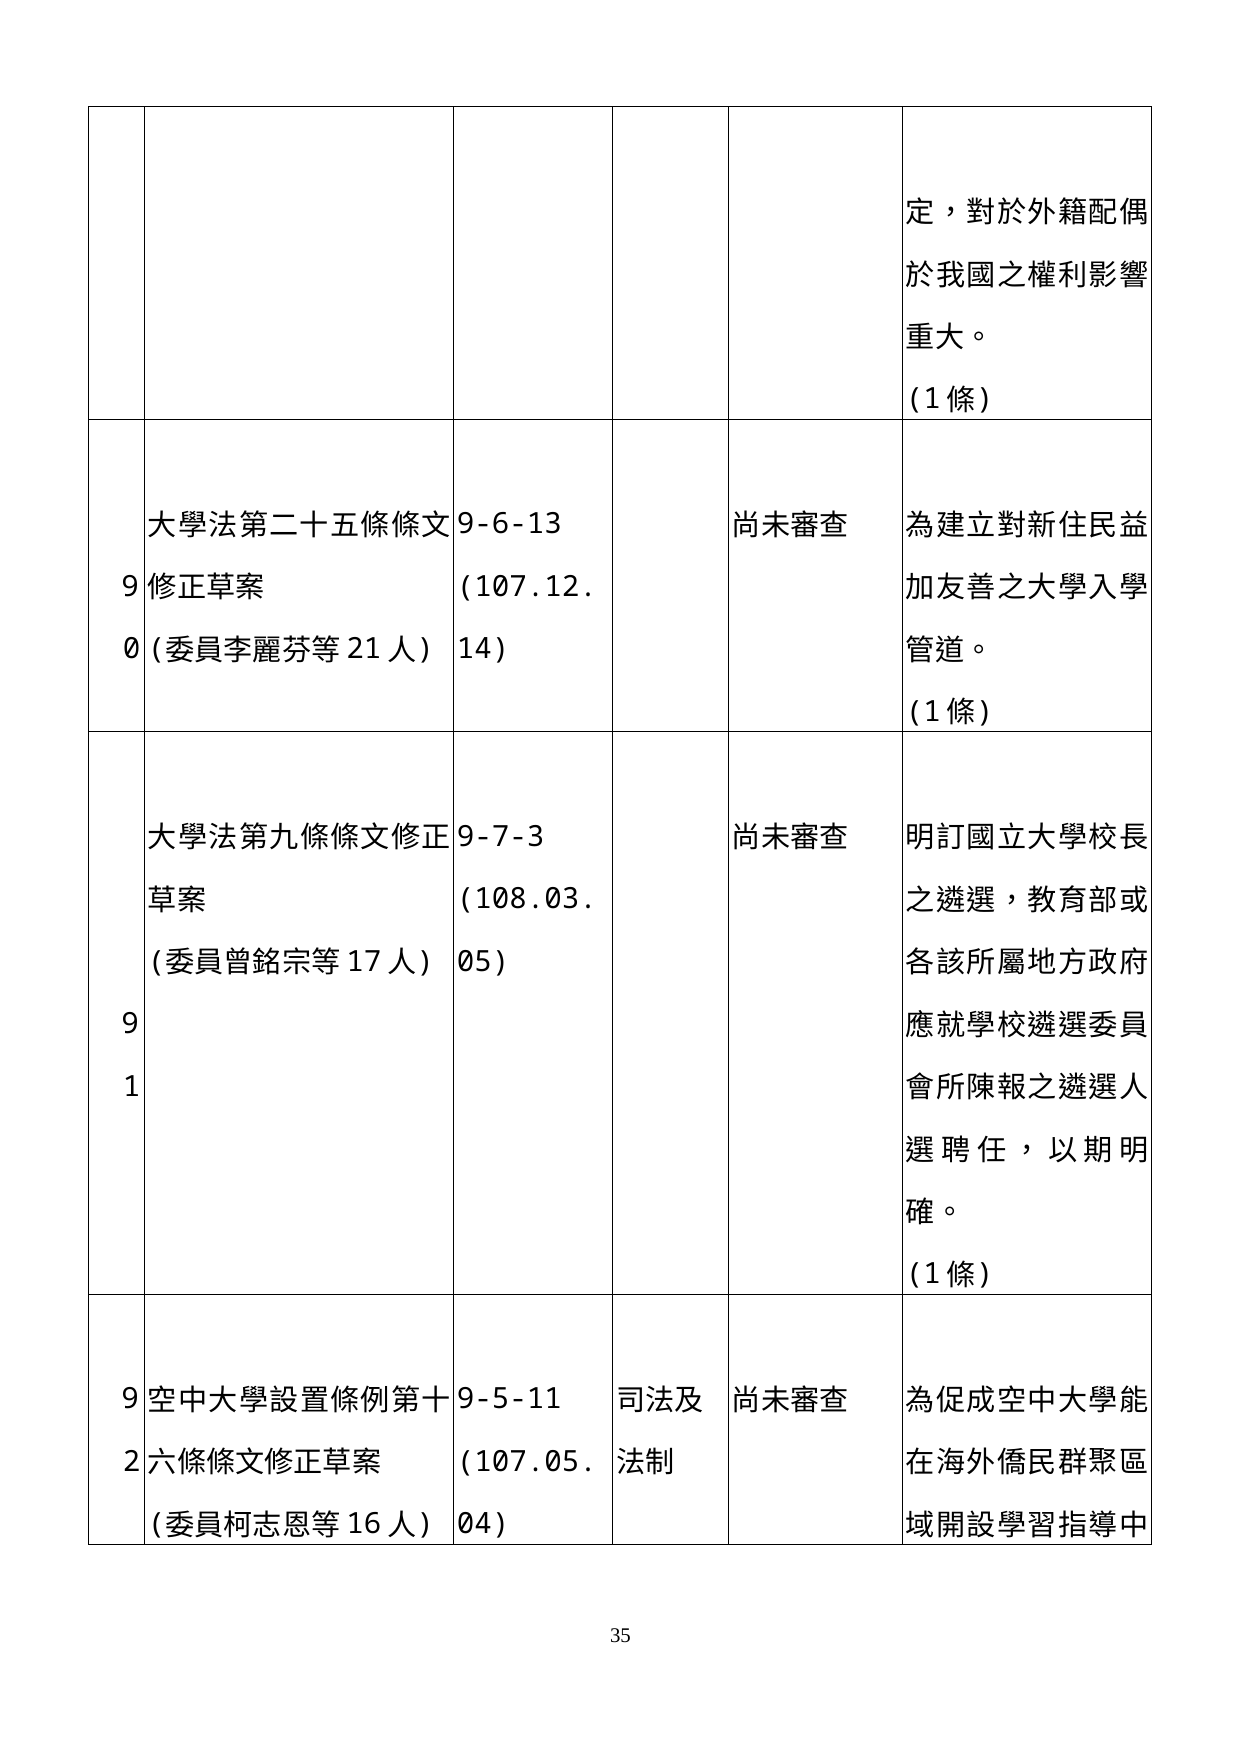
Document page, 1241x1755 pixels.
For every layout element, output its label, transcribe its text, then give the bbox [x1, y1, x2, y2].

table_cell [454, 107, 612, 418]
table_cell 9-7-3 (108.03.05) [454, 732, 612, 1293]
table_cell 大學法第九條條文修正草案 (委員曾銘宗等17人) [145, 732, 453, 1293]
table_cell 9-6-13 (107.12.14) [454, 420, 612, 731]
table_cell 尚未審查 [729, 420, 902, 731]
table_cell 空中大學設置條例第十六條條文修正草案 (委員柯志恩等16人) [145, 1295, 453, 1543]
table_cell [729, 107, 902, 418]
table_cell 9-5-11 (107.05.04) [454, 1295, 612, 1543]
table_cell [613, 420, 728, 731]
table_cell 明訂國立大學校長之遴選，教育部或各該所屬地方政府應就學校遴選委員會所陳報之遴選人選聘任，以期明確。 (1條) [903, 732, 1151, 1293]
table_cell [89, 420, 144, 731]
table_cell [613, 107, 728, 418]
table_cell [613, 732, 728, 1293]
table_cell 尚未審查 [729, 732, 902, 1293]
table_cell 司法及法制 [613, 1295, 728, 1543]
table_cell 大學法第二十五條條文修正草案 (委員李麗芬等21人) [145, 420, 453, 731]
table_cell 定，對於外籍配偶於我國之權利影響重大。 (1條) [903, 107, 1151, 418]
table_cell [89, 732, 144, 1293]
table_cell [89, 1295, 144, 1543]
table_cell 為建立對新住民益加友善之大學入學管道。 (1條) [903, 420, 1151, 731]
table_cell [89, 107, 144, 418]
table_cell 為促成空中大學能在海外僑民群聚區域開設學習指導中 [903, 1295, 1151, 1543]
table_cell [145, 107, 453, 418]
table_cell 尚未審查 [729, 1295, 902, 1543]
